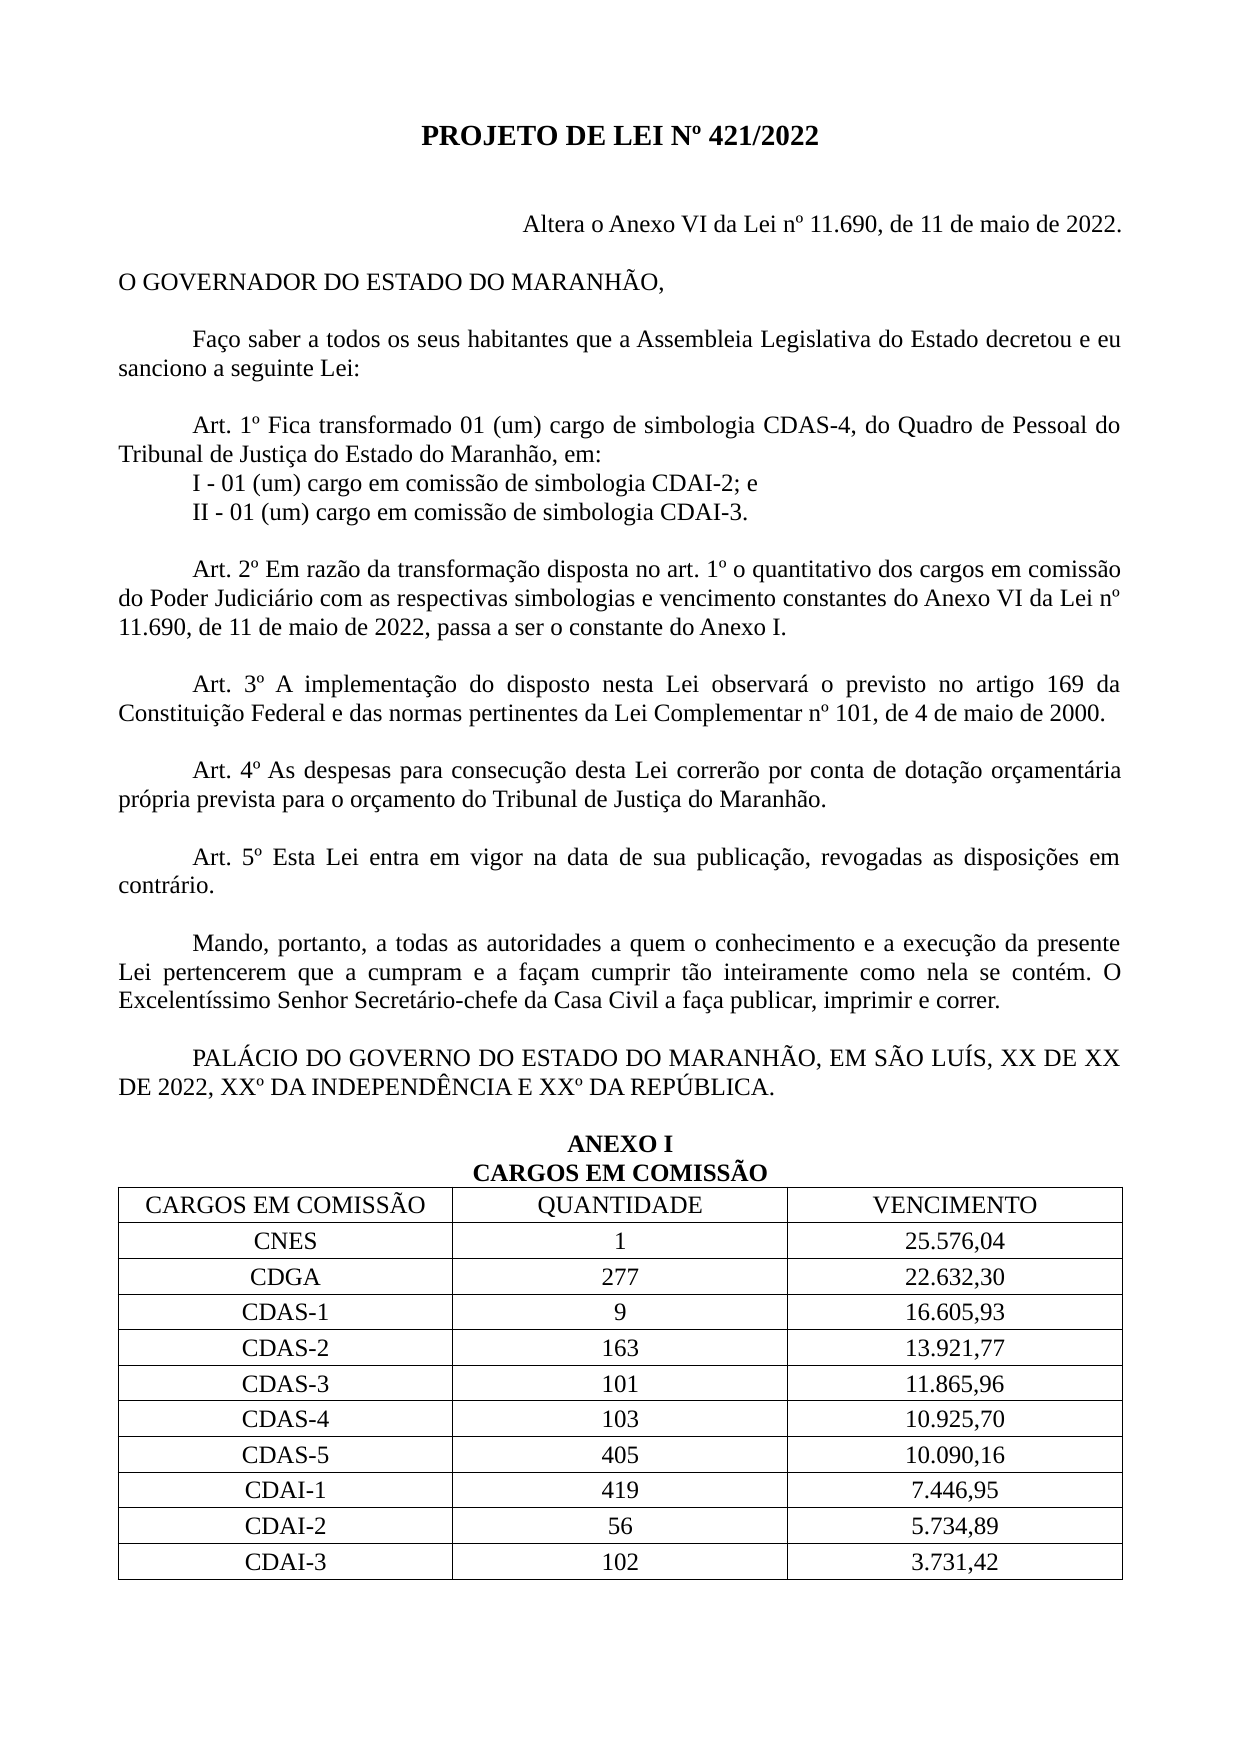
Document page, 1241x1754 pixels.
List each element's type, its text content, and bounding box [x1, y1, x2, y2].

table_cell 102 [453, 1544, 787, 1578]
table_cell CDAI-3 [119, 1544, 452, 1578]
table_cell 25.576,04 [788, 1223, 1122, 1258]
table_cell 7.446,95 [788, 1473, 1122, 1507]
text Mando, portanto, a todas as autoridades a quem o conhecimento e a execução da presente Lei pertencerem que a cumpram e a façam cumprir tão inteiramente como nela se contém. O Excelentíssimo Senhor Secretário-chefe da Casa Civil a faça publicar, imprimir e correr. [118, 899, 1122, 1014]
text Altera o Anexo VI da Lei nº 11.690, de 11 de maio de 2022. [467, 152, 1122, 238]
table_cell 16.605,93 [788, 1295, 1122, 1329]
table_cell 22.632,30 [788, 1259, 1122, 1293]
text PROJETO DE LEI Nº 421/2022 [118, 118, 1122, 152]
table_cell CDAS-5 [119, 1437, 452, 1472]
table_cell 13.921,77 [788, 1330, 1122, 1365]
table_cell CDAI-2 [119, 1508, 452, 1543]
text ANEXO I [118, 1129, 1122, 1158]
text II - 01 (um) cargo em comissão de simbologia CDAI-3. [118, 497, 1122, 525]
table_cell 163 [453, 1330, 787, 1365]
table_cell 3.731,42 [788, 1544, 1122, 1578]
text Art. 1º Fica transformado 01 (um) cargo de simbologia CDAS-4, do Quadro de Pessoal do Tribunal de Justiça do Estado do Maranhão, em: [118, 410, 1122, 468]
text Art. 5º Esta Lei entra em vigor na data de sua publicação, revogadas as disposições em contrário. [118, 813, 1122, 899]
text O GOVERNADOR DO ESTADO DO MARANHÃO, [118, 238, 1122, 295]
table_cell 56 [453, 1508, 787, 1543]
table_header QUANTIDADE [453, 1188, 787, 1222]
table_cell CDGA [119, 1259, 452, 1293]
table_cell 5.734,89 [788, 1508, 1122, 1543]
table_cell 10.925,70 [788, 1401, 1122, 1436]
text Art. 4º As despesas para consecução desta Lei correrão por conta de dotação orçamentária própria prevista para o orçamento do Tribunal de Justiça do Maranhão. [118, 727, 1122, 813]
text Art. 3º A implementação do disposto nesta Lei observará o previsto no artigo 169 da Constituição Federal e das normas pertinentes da Lei Complementar nº 101, de 4 de maio de 2000. [118, 669, 1122, 727]
text Faço saber a todos os seus habitantes que a Assembleia Legislativa do Estado decretou e eu sanciono a seguinte Lei: [118, 295, 1122, 382]
table_cell 10.090,16 [788, 1437, 1122, 1472]
table_cell 11.865,96 [788, 1366, 1122, 1400]
table_cell 101 [453, 1366, 787, 1400]
table_cell CDAS-3 [119, 1366, 452, 1400]
table_cell 9 [453, 1295, 787, 1329]
table_cell 1 [453, 1223, 787, 1258]
text I - 01 (um) cargo em comissão de simbologia CDAI-2; e [118, 468, 1122, 497]
table_header VENCIMENTO [788, 1188, 1122, 1222]
table_cell CDAS-4 [119, 1401, 452, 1436]
table_cell CDAS-2 [119, 1330, 452, 1365]
table_cell CDAS-1 [119, 1295, 452, 1329]
table_cell 405 [453, 1437, 787, 1472]
text Art. 2º Em razão da transformação disposta no art. 1º o quantitativo dos cargos em comissão do Poder Judiciário com as respectivas simbologias e vencimento constantes do Anexo VI da Lei nº 11.690, de 11 de maio de 2022, passa a ser o constante do Anexo I. [118, 554, 1122, 640]
table_header CARGOS EM COMISSÃO [119, 1188, 452, 1222]
table_cell 103 [453, 1401, 787, 1436]
table_cell CNES [119, 1223, 452, 1258]
table_cell 277 [453, 1259, 787, 1293]
text PALÁCIO DO GOVERNO DO ESTADO DO MARANHÃO, EM SÃO LUÍS, XX DE XX DE 2022, XXº DA INDEPENDÊNCIA E XXº DA REPÚBLICA. [118, 1014, 1122, 1100]
table_cell 419 [453, 1473, 787, 1507]
table_cell CDAI-1 [119, 1473, 452, 1507]
text CARGOS EM COMISSÃO [118, 1158, 1122, 1187]
